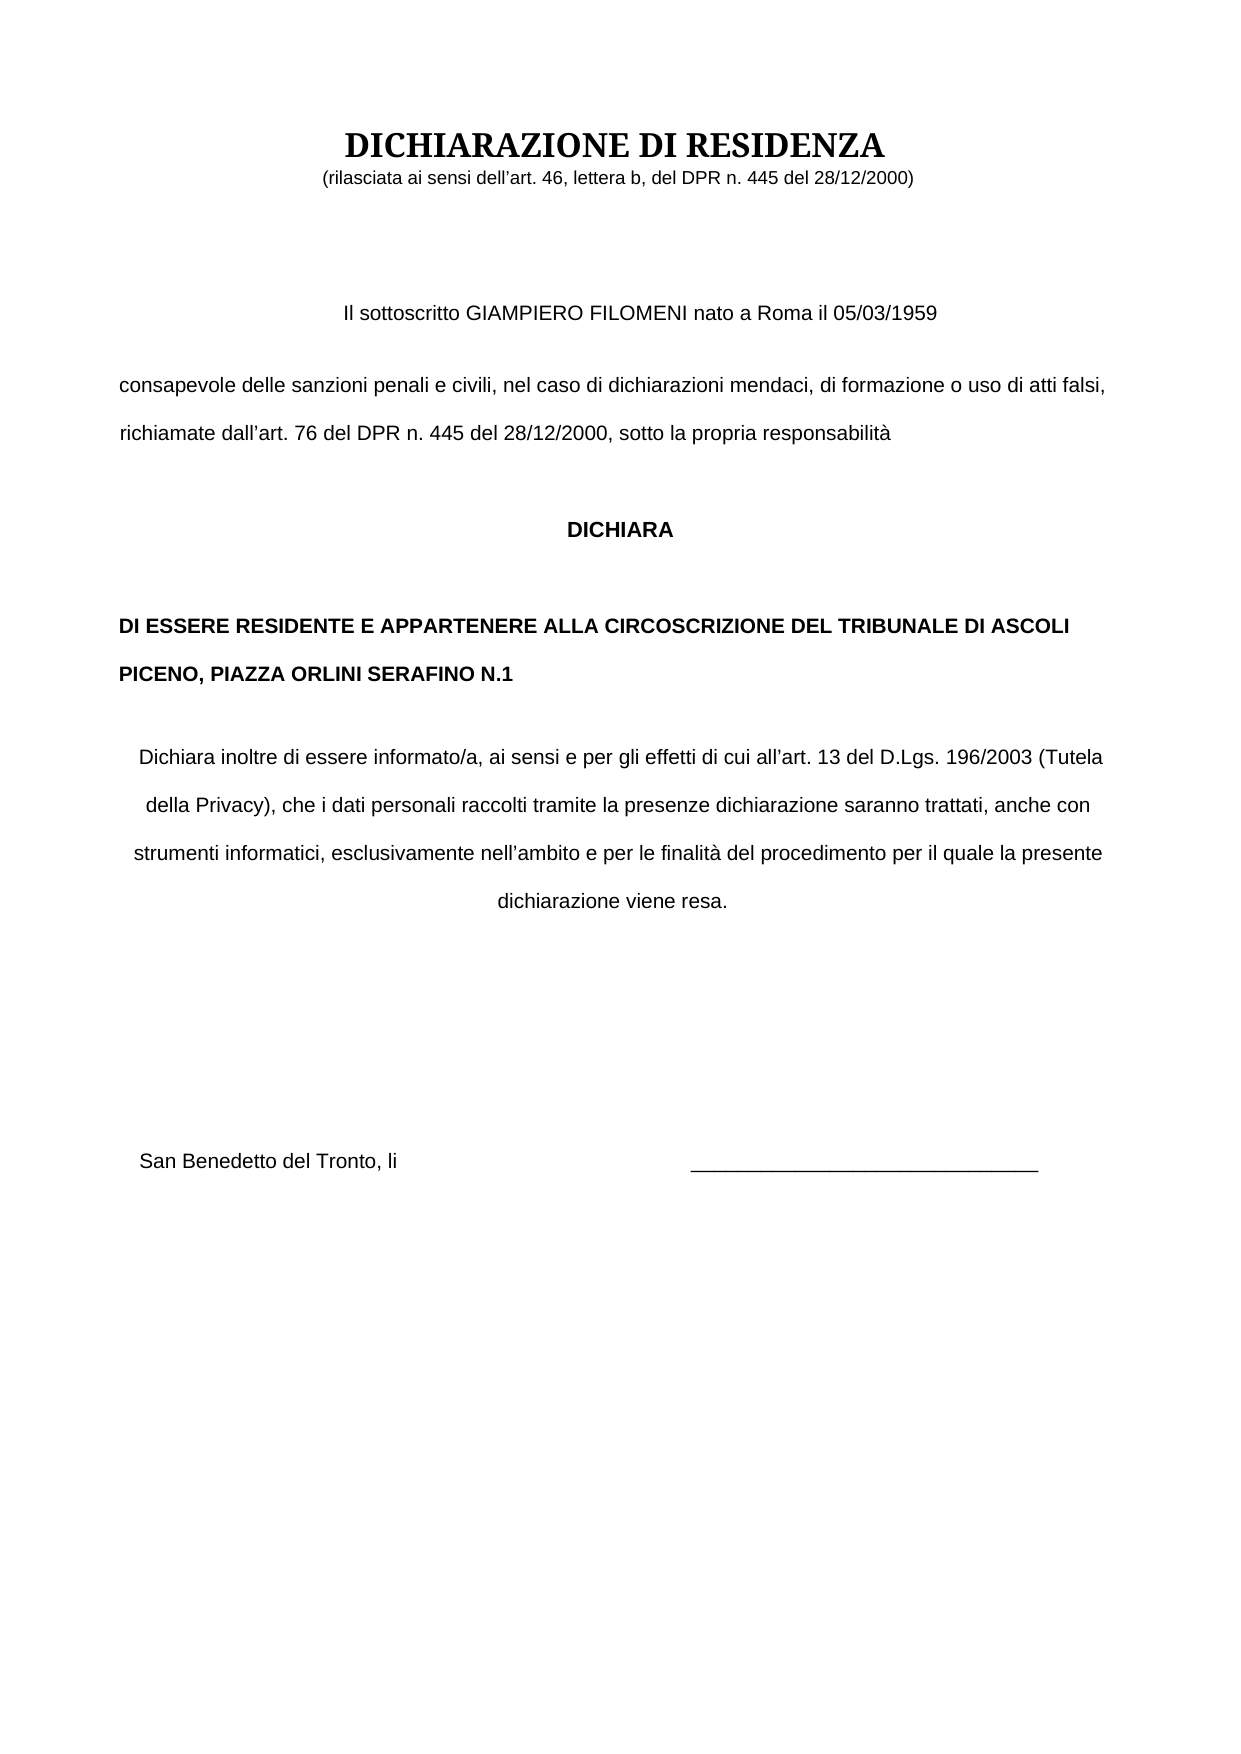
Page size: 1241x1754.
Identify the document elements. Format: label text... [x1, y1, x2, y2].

text DI ESSERE RESIDENTE E APPARTENERE ALLA CIRCOSCRIZIONE DEL TRIBUNALE DI ASCOLI PICENO, PIAZZA ORLINI SERAFINO N.1 [119, 613, 1129, 685]
text DICHIARAZIONE DI RESIDENZA [118, 121, 1129, 167]
text consapevole delle sanzioni penali e civili, nel caso di dichiarazioni mendaci, di formazione o uso di atti falsi, richiamate dall’art. 76 del DPR n. 445 del 28/12/2000, sotto la propria responsabilità [119, 372, 1129, 444]
text Dichiara inoltre di essere informato/a, ai sensi e per gli effetti di cui all’art. 13 del D.Lgs. 196/2003 (Tutela della Privacy), che i dati personali raccolti tramite la presenze dichiarazione saranno trattati, anche con strumenti informatici, esclusivamente nell’ambito e per le finalità del procedimento per il quale la presente dichiarazione viene resa. [119, 745, 1118, 913]
text San Benedetto del Tronto, li ______________________________ [118, 1150, 1079, 1173]
text DICHIARA [118, 517, 1129, 542]
text (rilasciata ai sensi dell’art. 46, lettera b, del DPR n. 445 del 28/12/2000) [118, 167, 1129, 188]
text Il sottoscritto GIAMPIERO FILOMENI nato a Roma il 05/03/1959 [343, 303, 1118, 325]
